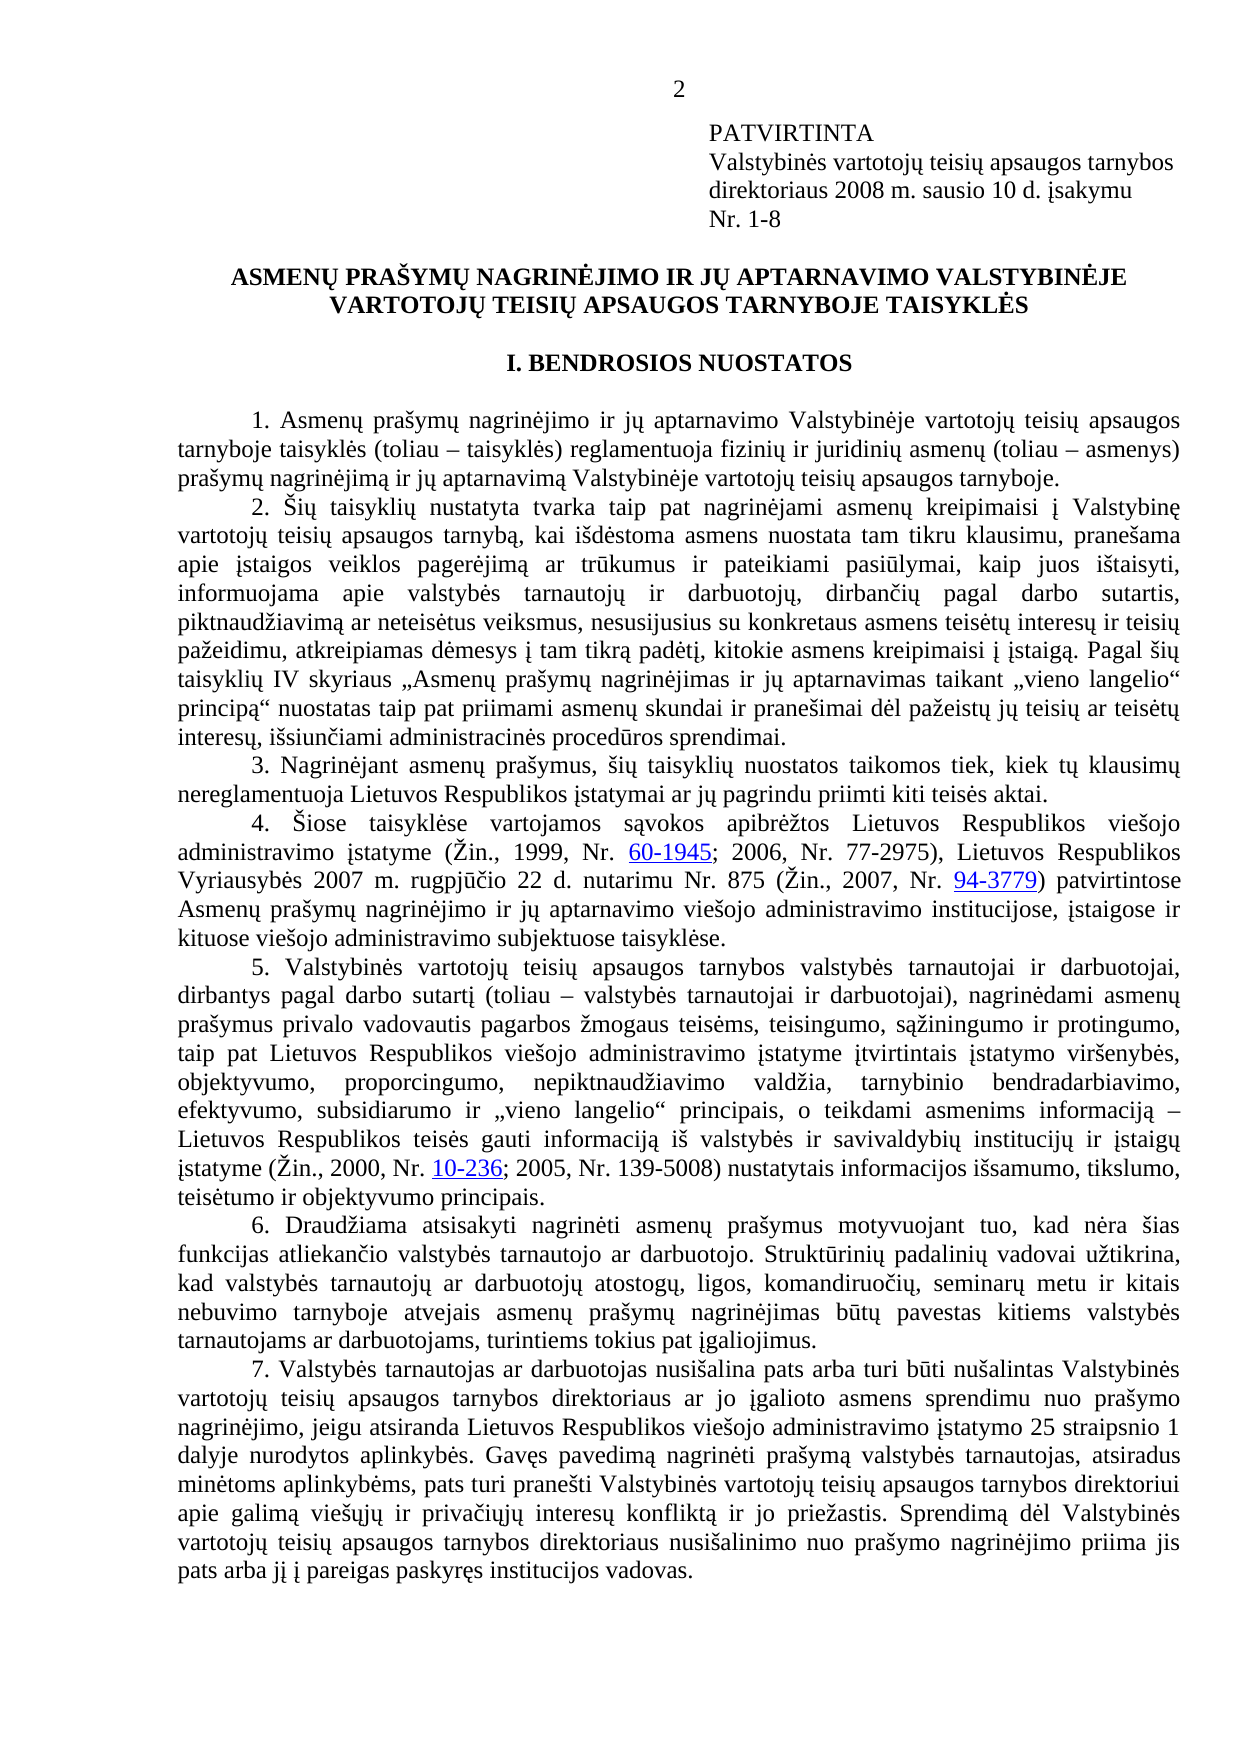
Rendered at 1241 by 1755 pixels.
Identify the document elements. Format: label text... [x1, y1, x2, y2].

text Valstybinės vartotojų teisių apsaugos tarnybos direktoriaus 2008 m. sausio 10 d. įsakymu [709, 147, 1181, 204]
text Nr. 1-8 [709, 204, 1181, 233]
text I. BENDROSIOS NUOSTATOS [177, 348, 1181, 377]
text ASMENŲ PRAŠYMŲ NAGRINĖJIMO IR JŲ APTARNAVIMO VALSTYBINĖJE VARTOTOJŲ TEISIŲ APSAUGOS TARNYBOJE TAISYKLĖS [177, 262, 1181, 319]
text PATVIRTINTA [709, 118, 1181, 147]
text 3. Nagrinėjant asmenų prašymus, šių taisyklių nuostatos taikomos tiek, kiek tų klausimų nereglamentuoja Lietuvos Respublikos įstatymai ar jų pagrindu priimti kiti teisės aktai. [177, 751, 1181, 808]
text 7. Valstybės tarnautojas ar darbuotojas nusišalina pats arba turi būti nušalintas Valstybinės vartotojų teisių apsaugos tarnybos direktoriaus ar jo įgalioto asmens sprendimu nuo prašymo nagrinėjimo, jeigu atsiranda Lietuvos Respublikos viešojo administravimo įstatymo 25 straipsnio 1 dalyje nurodytos aplinkybės. Gavęs pavedimą nagrinėti prašymą valstybės tarnautojas, atsiradus minėtoms aplinkybėms, pats turi pranešti Valstybinės vartotojų teisių apsaugos tarnybos direktoriui apie galimą viešųjų ir privačiųjų interesų konfliktą ir jo priežastis. Sprendimą dėl Valstybinės vartotojų teisių apsaugos tarnybos direktoriaus nusišalinimo nuo prašymo nagrinėjimo priima jis pats arba jį į pareigas paskyręs institucijos vadovas. [177, 1354, 1181, 1584]
text 5. Valstybinės vartotojų teisių apsaugos tarnybos valstybės tarnautojai ir darbuotojai, dirbantys pagal darbo sutartį (toliau – valstybės tarnautojai ir darbuotojai), nagrinėdami asmenų prašymus privalo vadovautis pagarbos žmogaus teisėms, teisingumo, sąžiningumo ir protingumo, taip pat Lietuvos Respublikos viešojo administravimo įstatyme įtvirtintais įstatymo viršenybės, objektyvumo, proporcingumo, nepiktnaudžiavimo valdžia, tarnybinio bendradarbiavimo, efektyvumo, subsidiarumo ir „vieno langelio“ principais, o teikdami asmenims informaciją – Lietuvos Respublikos teisės gauti informaciją iš valstybės ir savivaldybių institucijų ir įstaigų įstatyme (Žin., 2000, Nr. 10-236; 2005, Nr. 139-5008) nustatytais informacijos išsamumo, tikslumo, teisėtumo ir objektyvumo principais. [177, 952, 1181, 1211]
text 6. Draudžiama atsisakyti nagrinėti asmenų prašymus motyvuojant tuo, kad nėra šias funkcijas atliekančio valstybės tarnautojo ar darbuotojo. Struktūrinių padalinių vadovai užtikrina, kad valstybės tarnautojų ar darbuotojų atostogų, ligos, komandiruočių, seminarų metu ir kitais nebuvimo tarnyboje atvejais asmenų prašymų nagrinėjimas būtų pavestas kitiems valstybės tarnautojams ar darbuotojams, turintiems tokius pat įgaliojimus. [177, 1211, 1181, 1354]
text 1. Asmenų prašymų nagrinėjimo ir jų aptarnavimo Valstybinėje vartotojų teisių apsaugos tarnyboje taisyklės (toliau – taisyklės) reglamentuoja fizinių ir juridinių asmenų (toliau – asmenys) prašymų nagrinėjimą ir jų aptarnavimą Valstybinėje vartotojų teisių apsaugos tarnyboje. [177, 406, 1181, 492]
text 4. Šiose taisyklėse vartojamos sąvokos apibrėžtos Lietuvos Respublikos viešojo administravimo įstatyme (Žin., 1999, Nr. 60-1945; 2006, Nr. 77-2975), Lietuvos Respublikos Vyriausybės 2007 m. rugpjūčio 22 d. nutarimu Nr. 875 (Žin., 2007, Nr. 94-3779) patvirtintose Asmenų prašymų nagrinėjimo ir jų aptarnavimo viešojo administravimo institucijose, įstaigose ir kituose viešojo administravimo subjektuose taisyklėse. [177, 808, 1181, 952]
text 2. Šių taisyklių nustatyta tvarka taip pat nagrinėjami asmenų kreipimaisi į Valstybinę vartotojų teisių apsaugos tarnybą, kai išdėstoma asmens nuostata tam tikru klausimu, pranešama apie įstaigos veiklos pagerėjimą ar trūkumus ir pateikiami pasiūlymai, kaip juos ištaisyti, informuojama apie valstybės tarnautojų ir darbuotojų, dirbančių pagal darbo sutartis, piktnaudžiavimą ar neteisėtus veiksmus, nesusijusius su konkretaus asmens teisėtų interesų ir teisių pažeidimu, atkreipiamas dėmesys į tam tikrą padėtį, kitokie asmens kreipimaisi į įstaigą. Pagal šių taisyklių IV skyriaus „Asmenų prašymų nagrinėjimas ir jų aptarnavimas taikant „vieno langelio“ principą“ nuostatas taip pat priimami asmenų skundai ir pranešimai dėl pažeistų jų teisių ar teisėtų interesų, išsiunčiami administracinės procedūros sprendimai. [177, 492, 1181, 751]
